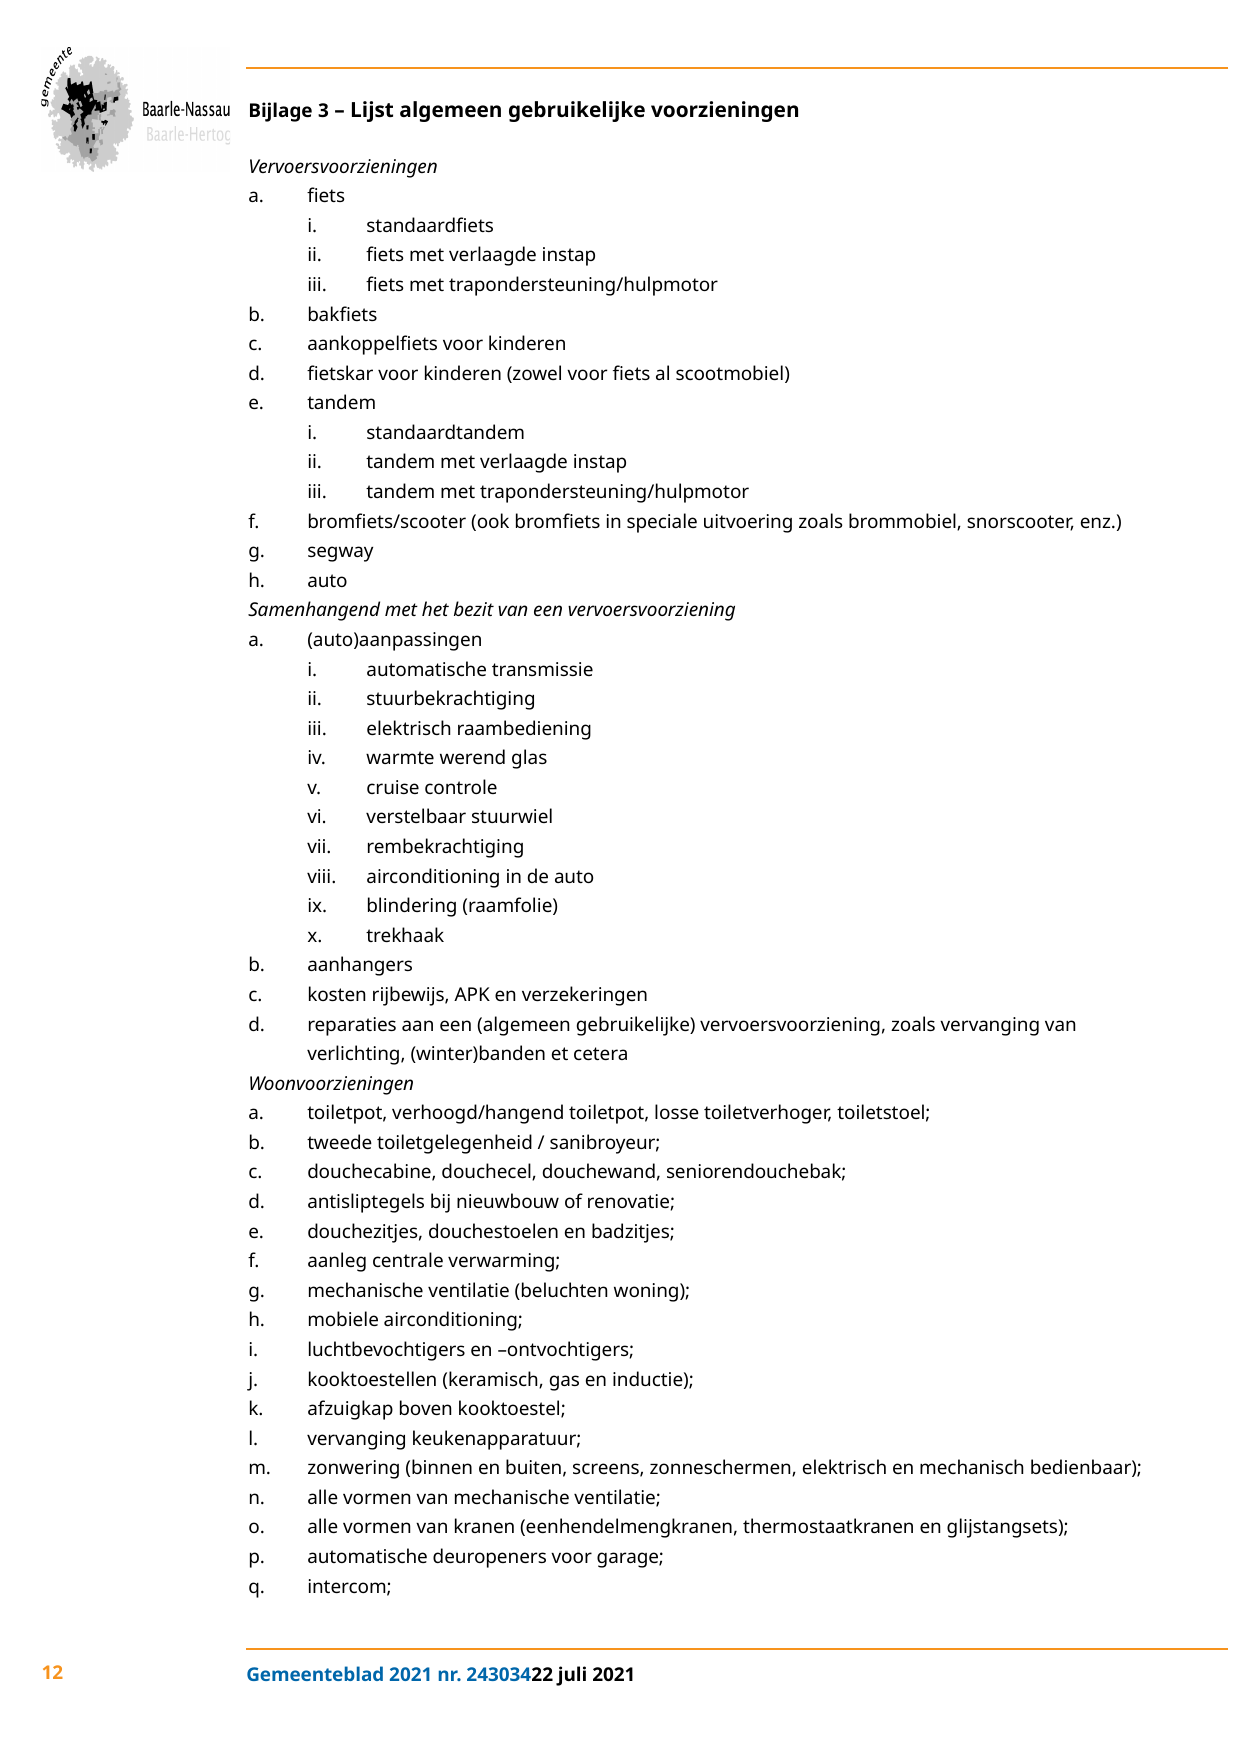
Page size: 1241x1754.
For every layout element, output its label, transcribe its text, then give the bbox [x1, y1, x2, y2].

list rembekrachtiging [307, 833, 1152, 859]
list warmte werend glas [307, 744, 1152, 770]
list standaardfiets [307, 212, 1152, 238]
list cruise controle [307, 774, 1152, 800]
list alle vormen van kranen (eenhendelmengkranen, thermostaatkranen en glijstangsets); [248, 1514, 1152, 1539]
list trekhaak [307, 922, 1152, 948]
list vervanging keukenapparatuur; [248, 1425, 1152, 1451]
list mobiele airconditioning; [248, 1307, 1152, 1332]
list tandem met verlaagde instap [307, 449, 1152, 474]
list automatische transmissie [307, 656, 1152, 682]
list bakfiets [248, 301, 1152, 327]
list kosten rijbewijs, APK en verzekeringen [248, 981, 1152, 1007]
list blindering (raamfolie) [307, 892, 1152, 918]
list reparaties aan een (algemeen gebruikelijke) vervoersvoorziening, zoals vervanging van verlichting, (winter)banden et cetera [248, 1011, 1152, 1066]
list fiets met trapondersteuning/hulpmotor [307, 271, 1152, 297]
text Bijlage 3 – Lijst algemeen gebruikelijke voorzieningen [248, 95, 1152, 123]
text Vervoersvoorzieningen [248, 153, 1152, 179]
list mechanische ventilatie (beluchten woning); [248, 1277, 1152, 1303]
list auto [248, 567, 1152, 593]
list kooktoestellen (keramisch, gas en inductie); [248, 1366, 1152, 1392]
list afzuigkap boven kooktoestel; [248, 1395, 1152, 1421]
list antisliptegels bij nieuwbouw of renovatie; [248, 1188, 1152, 1214]
list verstelbaar stuurwiel [307, 804, 1152, 829]
list aankoppelfiets voor kinderen [248, 330, 1152, 356]
list luchtbevochtigers en –ontvochtigers; [248, 1336, 1152, 1362]
list stuurbekrachtiging [307, 685, 1152, 711]
list tandem met trapondersteuning/hulpmotor [307, 478, 1152, 504]
list fiets [248, 182, 1152, 208]
list alle vormen van mechanische ventilatie; [248, 1484, 1152, 1510]
list aanleg centrale verwarming; [248, 1247, 1152, 1273]
list toiletpot, verhoogd/hangend toiletpot, losse toiletverhoger, toiletstoel; [248, 1099, 1152, 1125]
list bromfiets/scooter (ook bromfiets in speciale uitvoering zoals brommobiel, snorscooter, enz.) [248, 508, 1152, 534]
list zonwering (binnen en buiten, screens, zonneschermen, elektrisch en mechanisch bedienbaar); [248, 1454, 1152, 1480]
text Samenhangend met het bezit van een vervoersvoorziening [248, 597, 1152, 622]
list airconditioning in de auto [307, 863, 1152, 889]
list fietskar voor kinderen (zowel voor fiets al scootmobiel) [248, 360, 1152, 386]
picture [41, 47, 231, 172]
list segway [248, 537, 1152, 563]
list tweede toiletgelegenheid / sanibroyeur; [248, 1129, 1152, 1155]
list intercom; [248, 1573, 1152, 1599]
list douchecabine, douchecel, douchewand, seniorendouchebak; [248, 1159, 1152, 1184]
list automatische deuropeners voor garage; [248, 1543, 1152, 1569]
list (auto)aanpassingen [248, 626, 1152, 652]
list fiets met verlaagde instap [307, 242, 1152, 267]
list douchezitjes, douchestoelen en badzitjes; [248, 1218, 1152, 1244]
list tandem [248, 389, 1152, 415]
list standaardtandem [307, 419, 1152, 445]
text Woonvoorzieningen [248, 1070, 1152, 1096]
list aanhangers [248, 952, 1152, 977]
list elektrisch raambediening [307, 715, 1152, 741]
